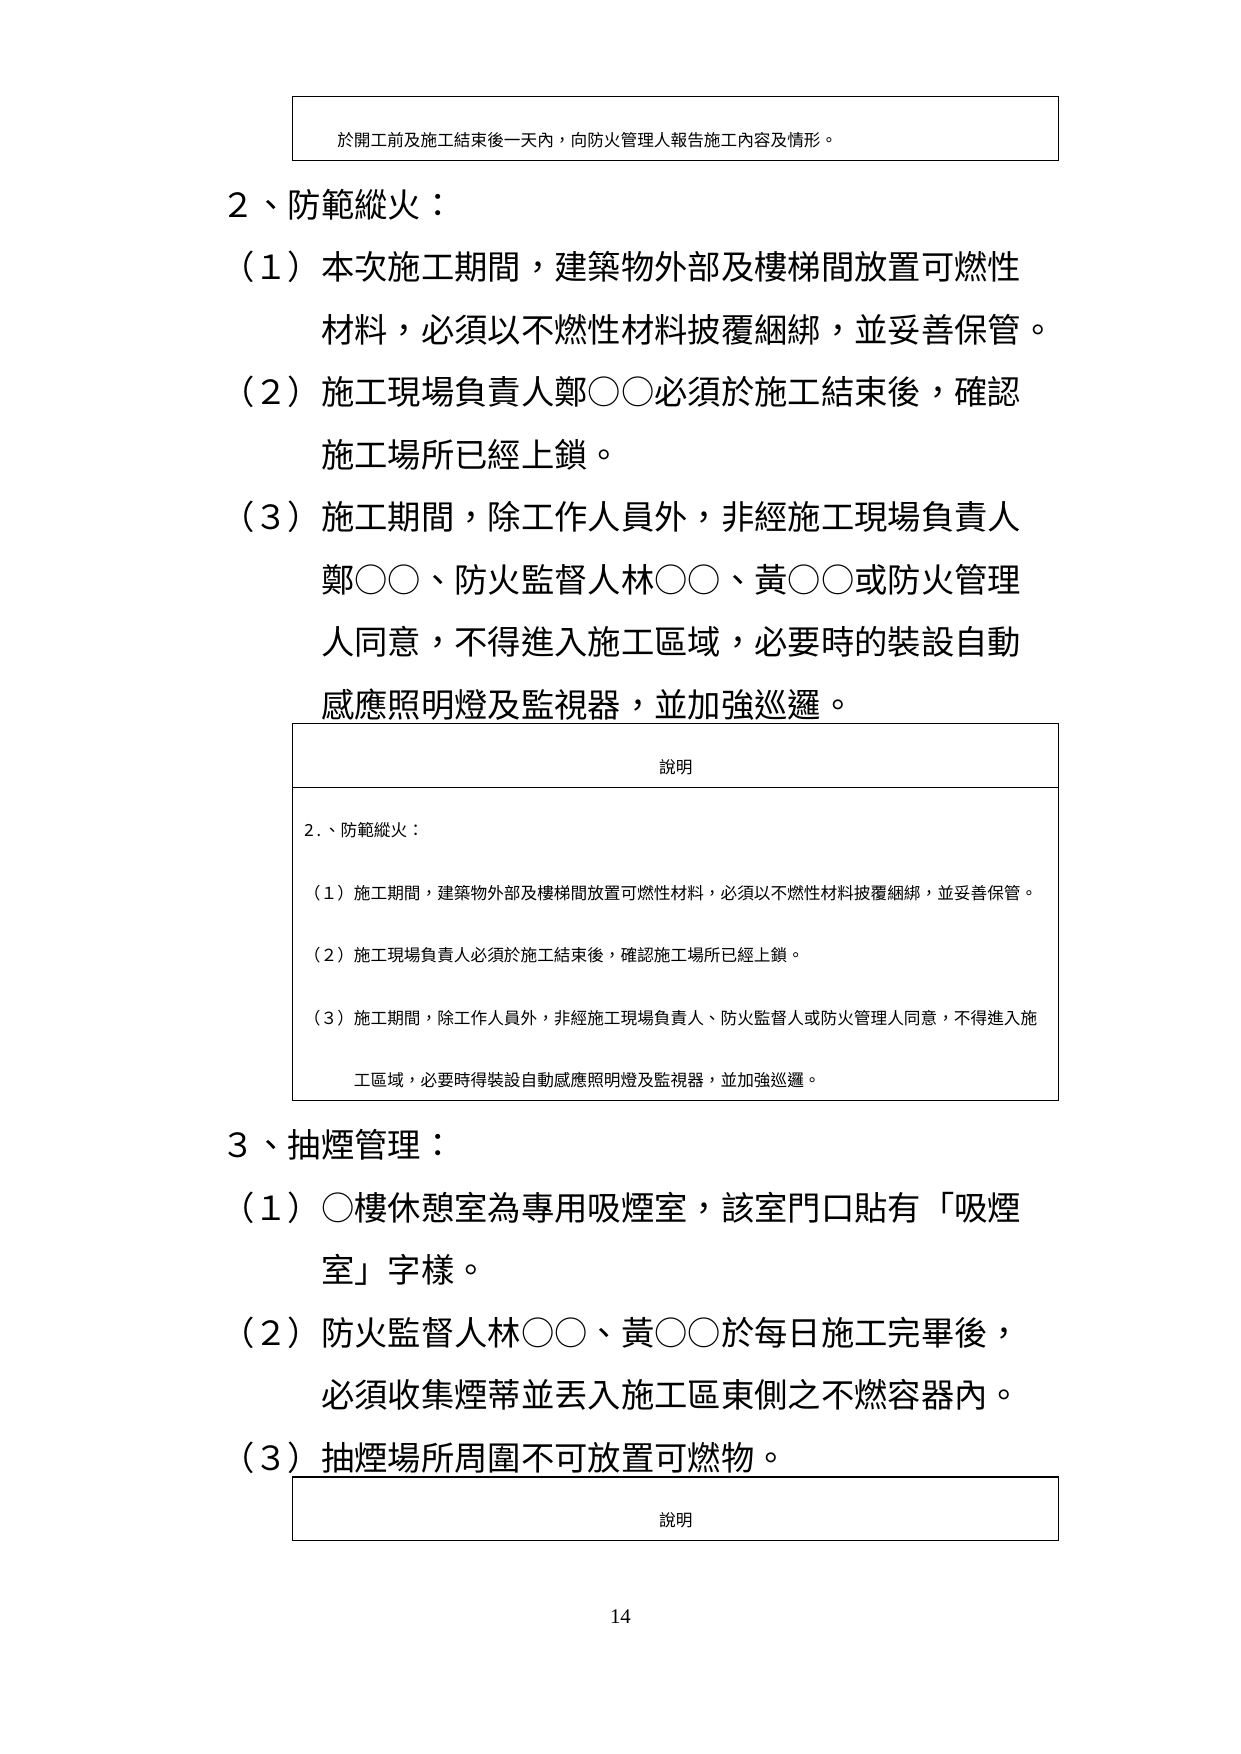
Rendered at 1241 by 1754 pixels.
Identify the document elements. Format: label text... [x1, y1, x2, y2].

table_cell 於開工前及施工結束後一天內，向防火管理人報告施工內容及情形。 [293, 97, 1058, 160]
table_header 說明 [293, 1478, 1058, 1540]
text （１）○樓休憩室為專用吸煙室，該室門口貼有「吸煙室」字樣。 [221, 1164, 1053, 1289]
table_cell 2.、防範縱火： （１）施工期間，建築物外部及樓梯間放置可燃性材料，必須以不燃性材料披覆綑綁，並妥善保管。 （２）施工現場負責人必須於施工結束後，確認施工場所已經上鎖。 （３）施工期間，除工作人員外，非經施工現場負責人、防火監督人或防火管理人同意，不得進入施工區域，必要時得裝設自動感應照明燈及監視器，並加強巡邏。 [293, 788, 1058, 1100]
table_header 說明 [293, 724, 1058, 787]
text （２）施工現場負責人鄭○○必須於施工結束後，確認施工場所已經上鎖。 [221, 348, 1053, 473]
text （１）本次施工期間，建築物外部及樓梯間放置可燃性材料，必須以不燃性材料披覆綑綁，並妥善保管。 [221, 223, 1053, 348]
text ２、防範縱火： [221, 161, 1053, 223]
text ３、抽煙管理： [221, 1101, 1053, 1164]
text （３）施工期間，除工作人員外，非經施工現場負責人鄭○○、防火監督人林○○、黃○○或防火管理人同意，不得進入施工區域，必要時的裝設自動感應照明燈及監視器，並加強巡邏。 [221, 473, 1053, 723]
text （３）抽煙場所周圍不可放置可燃物。 [221, 1414, 1053, 1476]
text （２）防火監督人林○○、黃○○於每日施工完畢後，必須收集煙蒂並丟入施工區東側之不燃容器內。 [221, 1289, 1053, 1414]
